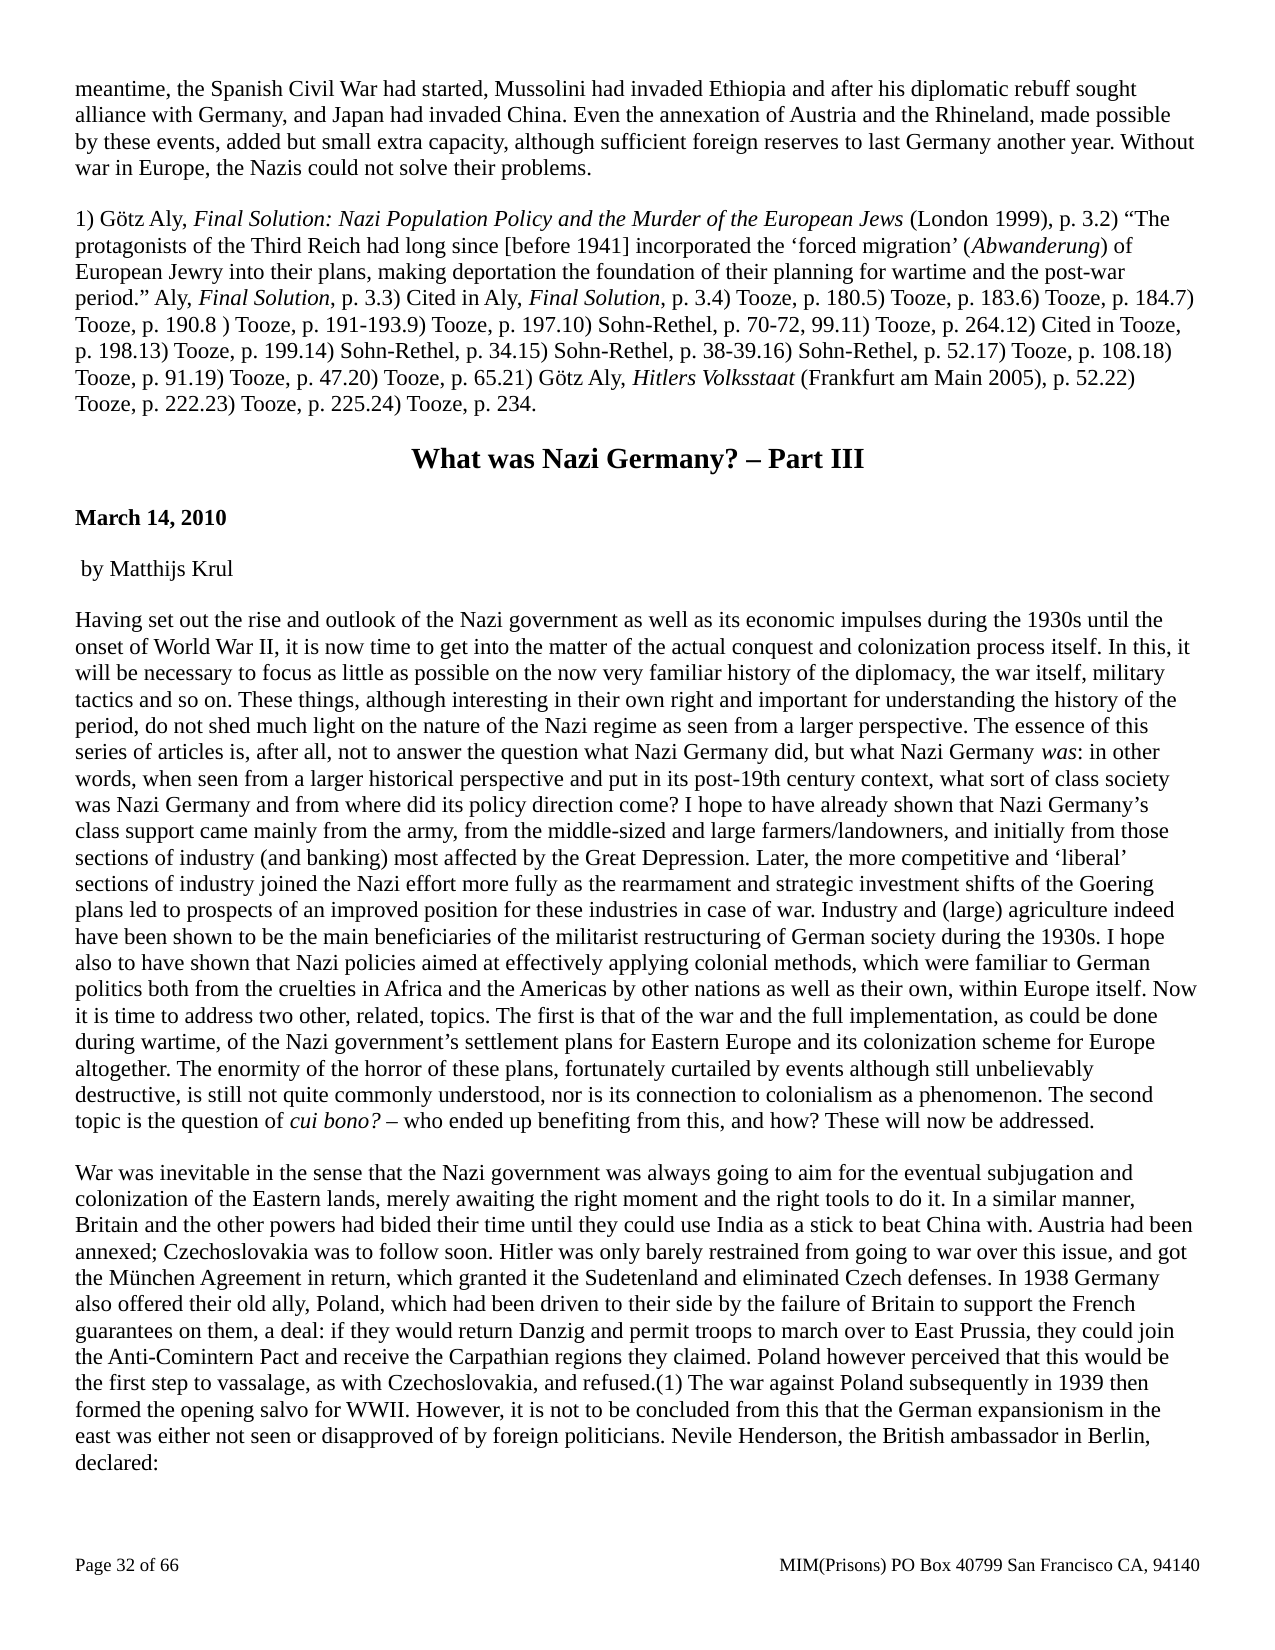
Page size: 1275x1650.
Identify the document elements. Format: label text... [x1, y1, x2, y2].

text by Matthijs Krul [75, 555, 1200, 582]
text 1) Götz Aly, Final Solution: Nazi Population Policy and the Murder of the European Jews (London 1999), p. 3. 2) “The protagonists of the Third Reich had long since [before 1941] incorporated the ‘forced migration’ (Abwanderung) of European Jewry into their plans, making deportation the foundation of their planning for wartime and the post-war period.” Aly, Final Solution, p. 3. 3) Cited in Aly, Final Solution, p. 3. 4) Tooze, p. 180. 5) Tooze, p. 183. 6) Tooze, p. 184. 7) Tooze, p. 190. 8 ) Tooze, p. 191-193. 9) Tooze, p. 197. 10) Sohn-Rethel, p. 70-72, 99. 11) Tooze, p. 264. 12) Cited in Tooze, p. 198. 13) Tooze, p. 199. 14) Sohn-Rethel, p. 34. 15) Sohn-Rethel, p. 38-39. 16) Sohn-Rethel, p. 52. 17) Tooze, p. 108. 18) Tooze, p. 91. 19) Tooze, p. 47. 20) Tooze, p. 65. 21) Götz Aly, Hitlers Volksstaat (Frankfurt am Main 2005), p. 52. 22) Tooze, p. 222. 23) Tooze, p. 225. 24) Tooze, p. 234. [75, 205, 1200, 416]
text March 14, 2010 [75, 504, 1200, 530]
text What was Nazi Germany? – Part III [75, 441, 1200, 475]
text War was inevitable in the sense that the Nazi government was always going to aim for the eventual subjugation and colonization of the Eastern lands, merely awaiting the right moment and the right tools to do it. In a similar manner, Britain and the other powers had bided their time until they could use India as a stick to beat China with. Austria had been annexed; Czechoslovakia was to follow soon. Hitler was only barely restrained from going to war over this issue, and got the München Agreement in return, which granted it the Sudetenland and eliminated Czech defenses. In 1938 Germany also offered their old ally, Poland, which had been driven to their side by the failure of Britain to support the French guarantees on them, a deal: if they would return Danzig and permit troops to march over to East Prussia, they could join the Anti-Comintern Pact and receive the Carpathian regions they claimed. Poland however perceived that this would be the first step to vassalage, as with Czechoslovakia, and refused.(1) The war against Poland subsequently in 1939 then formed the opening salvo for WWII. However, it is not to be concluded from this that the German expansionism in the east was either not seen or disapproved of by foreign politicians. Nevile Henderson, the British ambassador in Berlin, declared: [75, 1159, 1200, 1475]
text Having set out the rise and outlook of the Nazi government as well as its economic impulses during the 1930s until the onset of World War II, it is now time to get into the matter of the actual conquest and colonization process itself. In this, it will be necessary to focus as little as possible on the now very familiar history of the diplomacy, the war itself, military tactics and so on. These things, although interesting in their own right and important for understanding the history of the period, do not shed much light on the nature of the Nazi regime as seen from a larger perspective. The essence of this series of articles is, after all, not to answer the question what Nazi Germany did, but what Nazi Germany was: in other words, when seen from a larger historical perspective and put in its post-19th century context, what sort of class society was Nazi Germany and from where did its policy direction come? I hope to have already shown that Nazi Germany’s class support came mainly from the army, from the middle-sized and large farmers/landowners, and initially from those sections of industry (and banking) most affected by the Great Depression. Later, the more competitive and ‘liberal’ sections of industry joined the Nazi effort more fully as the rearmament and strategic investment shifts of the Goering plans led to prospects of an improved position for these industries in case of war. Industry and (large) agriculture indeed have been shown to be the main beneficiaries of the militarist restructuring of German society during the 1930s. I hope also to have shown that Nazi policies aimed at effectively applying colonial methods, which were familiar to German politics both from the cruelties in Africa and the Americas by other nations as well as their own, within Europe itself. Now it is time to address two other, related, topics. The first is that of the war and the full implementation, as could be done during wartime, of the Nazi government’s settlement plans for Eastern Europe and its colonization scheme for Europe altogether. The enormity of the horror of these plans, fortunately curtailed by events although still unbelievably destructive, is still not quite commonly understood, nor is its connection to colonialism as a phenomenon. The second topic is the question of cui bono? – who ended up benefiting from this, and how? These will now be addressed. [75, 607, 1200, 1134]
text meantime, the Spanish Civil War had started, Mussolini had invaded Ethiopia and after his diplomatic rebuff sought alliance with Germany, and Japan had invaded China. Even the annexation of Austria and the Rhineland, made possible by these events, added but small extra capacity, although sufficient foreign reserves to last Germany another year. Without war in Europe, the Nazis could not solve their problems. [75, 75, 1200, 180]
